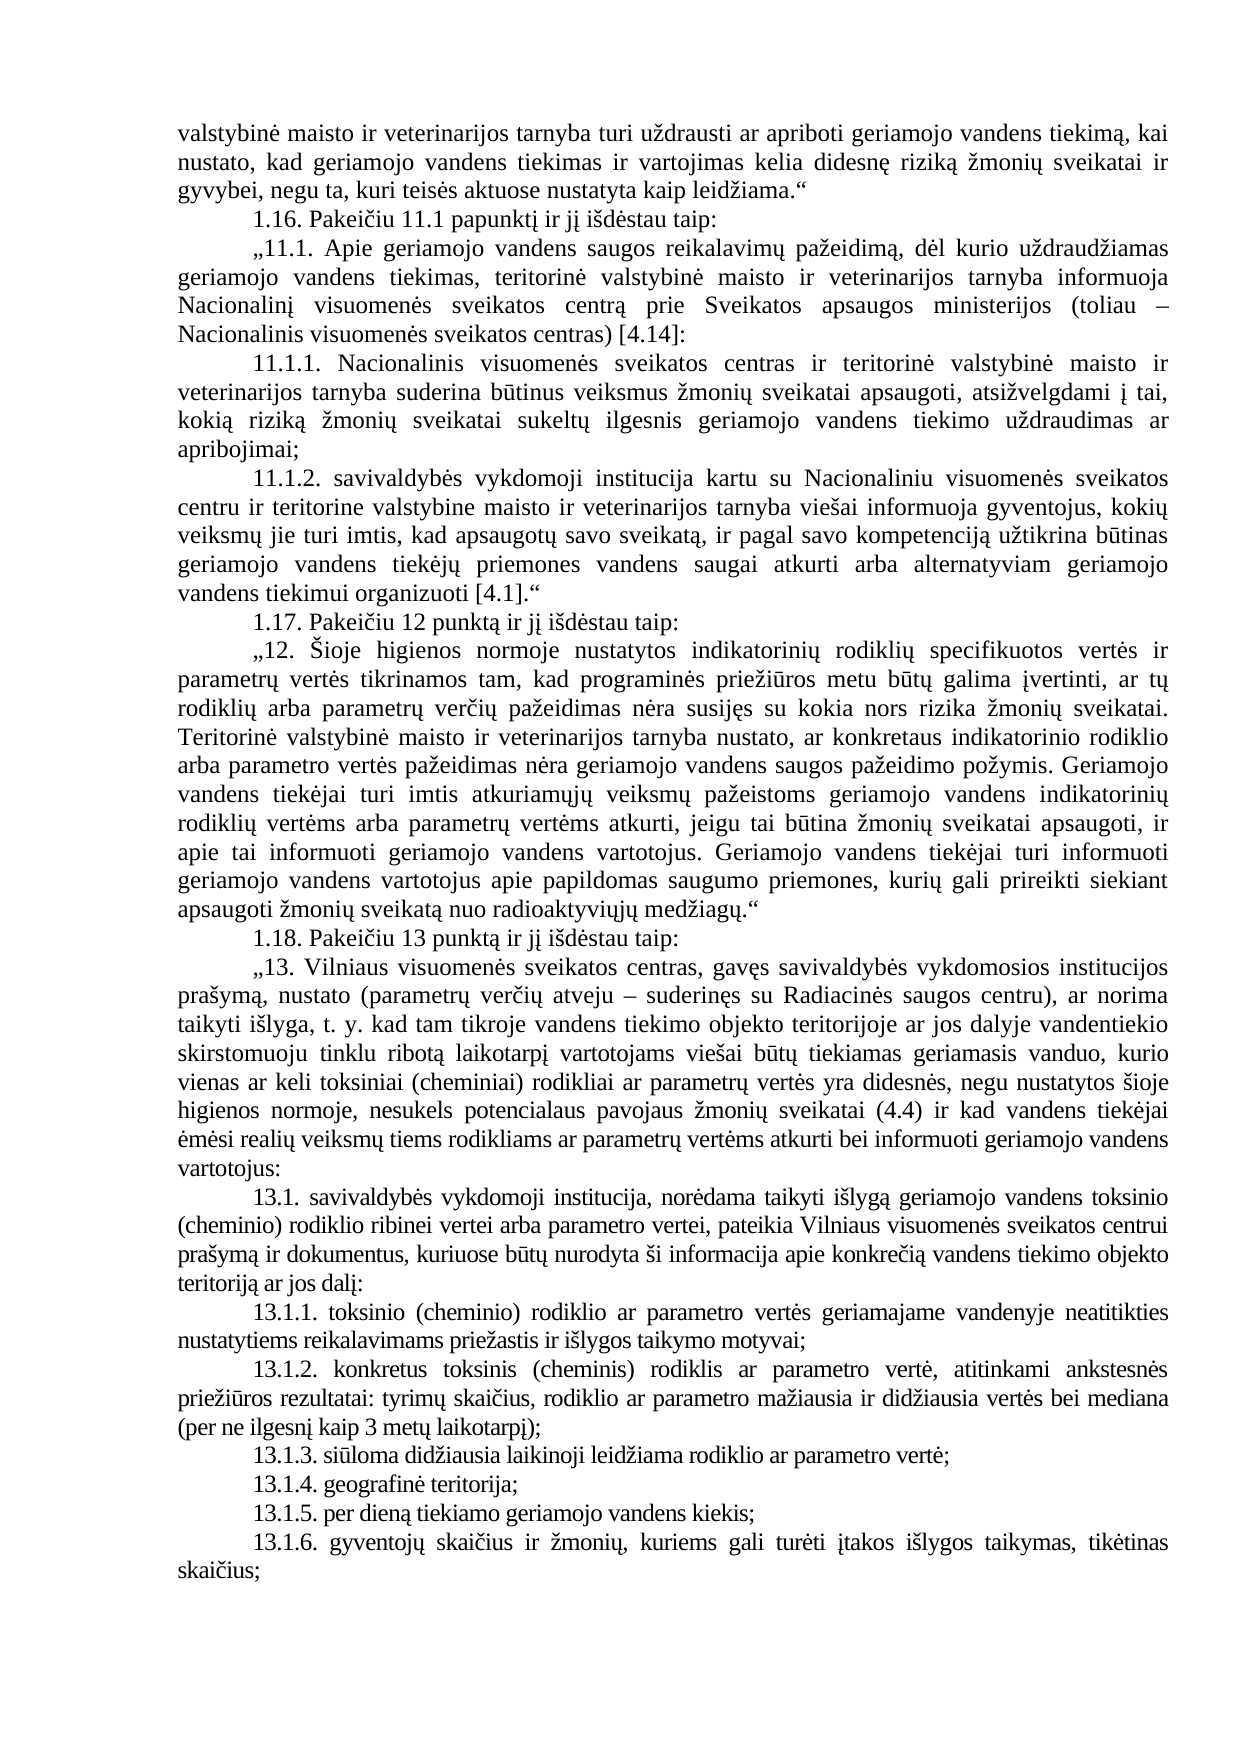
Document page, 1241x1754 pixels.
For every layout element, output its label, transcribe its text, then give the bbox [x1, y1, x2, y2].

text 1.17. Pakeičiu 12 punktą ir jį išdėstau taip: [177, 607, 1169, 636]
text 11.1.1. Nacionalinis visuomenės sveikatos centras ir teritorinė valstybinė maisto ir veterinarijos tarnyba suderina būtinus veiksmus žmonių sveikatai apsaugoti, atsižvelgdami į tai, kokią riziką žmonių sveikatai sukeltų ilgesnis geriamojo vandens tiekimo uždraudimas ar apribojimai; [177, 348, 1169, 463]
text 11.1.2. savivaldybės vykdomoji institucija kartu su Nacionaliniu visuomenės sveikatos centru ir teritorine valstybine maisto ir veterinarijos tarnyba viešai informuoja gyventojus, kokių veiksmų jie turi imtis, kad apsaugotų savo sveikatą, ir pagal savo kompetenciją užtikrina būtinas geriamojo vandens tiekėjų priemones vandens saugai atkurti arba alternatyviam geriamojo vandens tiekimui organizuoti [4.1].“ [177, 463, 1169, 607]
text „11.1. Apie geriamojo vandens saugos reikalavimų pažeidimą, dėl kurio uždraudžiamas geriamojo vandens tiekimas, teritorinė valstybinė maisto ir veterinarijos tarnyba informuoja Nacionalinį visuomenės sveikatos centrą prie Sveikatos apsaugos ministerijos (toliau – Nacionalinis visuomenės sveikatos centras) [4.14]: [177, 233, 1169, 348]
text 13.1.1. toksinio (cheminio) rodiklio ar parametro vertės geriamajame vandenyje neatitikties nustatytiems reikalavimams priežastis ir išlygos taikymo motyvai; [177, 1297, 1169, 1354]
text „12. Šioje higienos normoje nustatytos indikatorinių rodiklių specifikuotos vertės ir parametrų vertės tikrinamos tam, kad programinės priežiūros metu būtų galima įvertinti, ar tų rodiklių arba parametrų verčių pažeidimas nėra susijęs su kokia nors rizika žmonių sveikatai. Teritorinė valstybinė maisto ir veterinarijos tarnyba nustato, ar konkretaus indikatorinio rodiklio arba parametro vertės pažeidimas nėra geriamojo vandens saugos pažeidimo požymis. Geriamojo vandens tiekėjai turi imtis atkuriamųjų veiksmų pažeistoms geriamojo vandens indikatorinių rodiklių vertėms arba parametrų vertėms atkurti, jeigu tai būtina žmonių sveikatai apsaugoti, ir apie tai informuoti geriamojo vandens vartotojus. Geriamojo vandens tiekėjai turi informuoti geriamojo vandens vartotojus apie papildomas saugumo priemones, kurių gali prireikti siekiant apsaugoti žmonių sveikatą nuo radioaktyviųjų medžiagų.“ [177, 636, 1169, 923]
text 1.16. Pakeičiu 11.1 papunktį ir jį išdėstau taip: [177, 204, 1169, 233]
text 13.1.3. siūloma didžiausia laikinoji leidžiama rodiklio ar parametro vertė; [177, 1441, 1169, 1469]
text 1.18. Pakeičiu 13 punktą ir jį išdėstau taip: [177, 923, 1169, 952]
text valstybinė maisto ir veterinarijos tarnyba turi uždrausti ar apriboti geriamojo vandens tiekimą, kai nustato, kad geriamojo vandens tiekimas ir vartojimas kelia didesnę riziką žmonių sveikatai ir gyvybei, negu ta, kuri teisės aktuose nustatyta kaip leidžiama.“ [177, 118, 1169, 204]
text 13.1.4. geografinė teritorija; [177, 1469, 1169, 1498]
text 13.1.6. gyventojų skaičius ir žmonių, kuriems gali turėti įtakos išlygos taikymas, tikėtinas skaičius; [177, 1527, 1169, 1584]
text 13.1.5. per dieną tiekiamo geriamojo vandens kiekis; [177, 1498, 1169, 1527]
text „13. Vilniaus visuomenės sveikatos centras, gavęs savivaldybės vykdomosios institucijos prašymą, nustato (parametrų verčių atveju – suderinęs su Radiacinės saugos centru), ar norima taikyti išlyga, t. y. kad tam tikroje vandens tiekimo objekto teritorijoje ar jos dalyje vandentiekio skirstomuoju tinklu ribotą laikotarpį vartotojams viešai būtų tiekiamas geriamasis vanduo, kurio vienas ar keli toksiniai (cheminiai) rodikliai ar parametrų vertės yra didesnės, negu nustatytos šioje higienos normoje, nesukels potencialaus pavojaus žmonių sveikatai (4.4) ir kad vandens tiekėjai ėmėsi realių veiksmų tiems rodikliams ar parametrų vertėms atkurti bei informuoti geriamojo vandens vartotojus: [177, 952, 1169, 1182]
text 13.1.2. konkretus toksinis (cheminis) rodiklis ar parametro vertė, atitinkami ankstesnės priežiūros rezultatai: tyrimų skaičius, rodiklio ar parametro mažiausia ir didžiausia vertės bei mediana (per ne ilgesnį kaip 3 metų laikotarpį); [177, 1354, 1169, 1441]
text 13.1. savivaldybės vykdomoji institucija, norėdama taikyti išlygą geriamojo vandens toksinio (cheminio) rodiklio ribinei vertei arba parametro vertei, pateikia Vilniaus visuomenės sveikatos centrui prašymą ir dokumentus, kuriuose būtų nurodyta ši informacija apie konkrečią vandens tiekimo objekto teritoriją ar jos dalį: [177, 1182, 1169, 1297]
